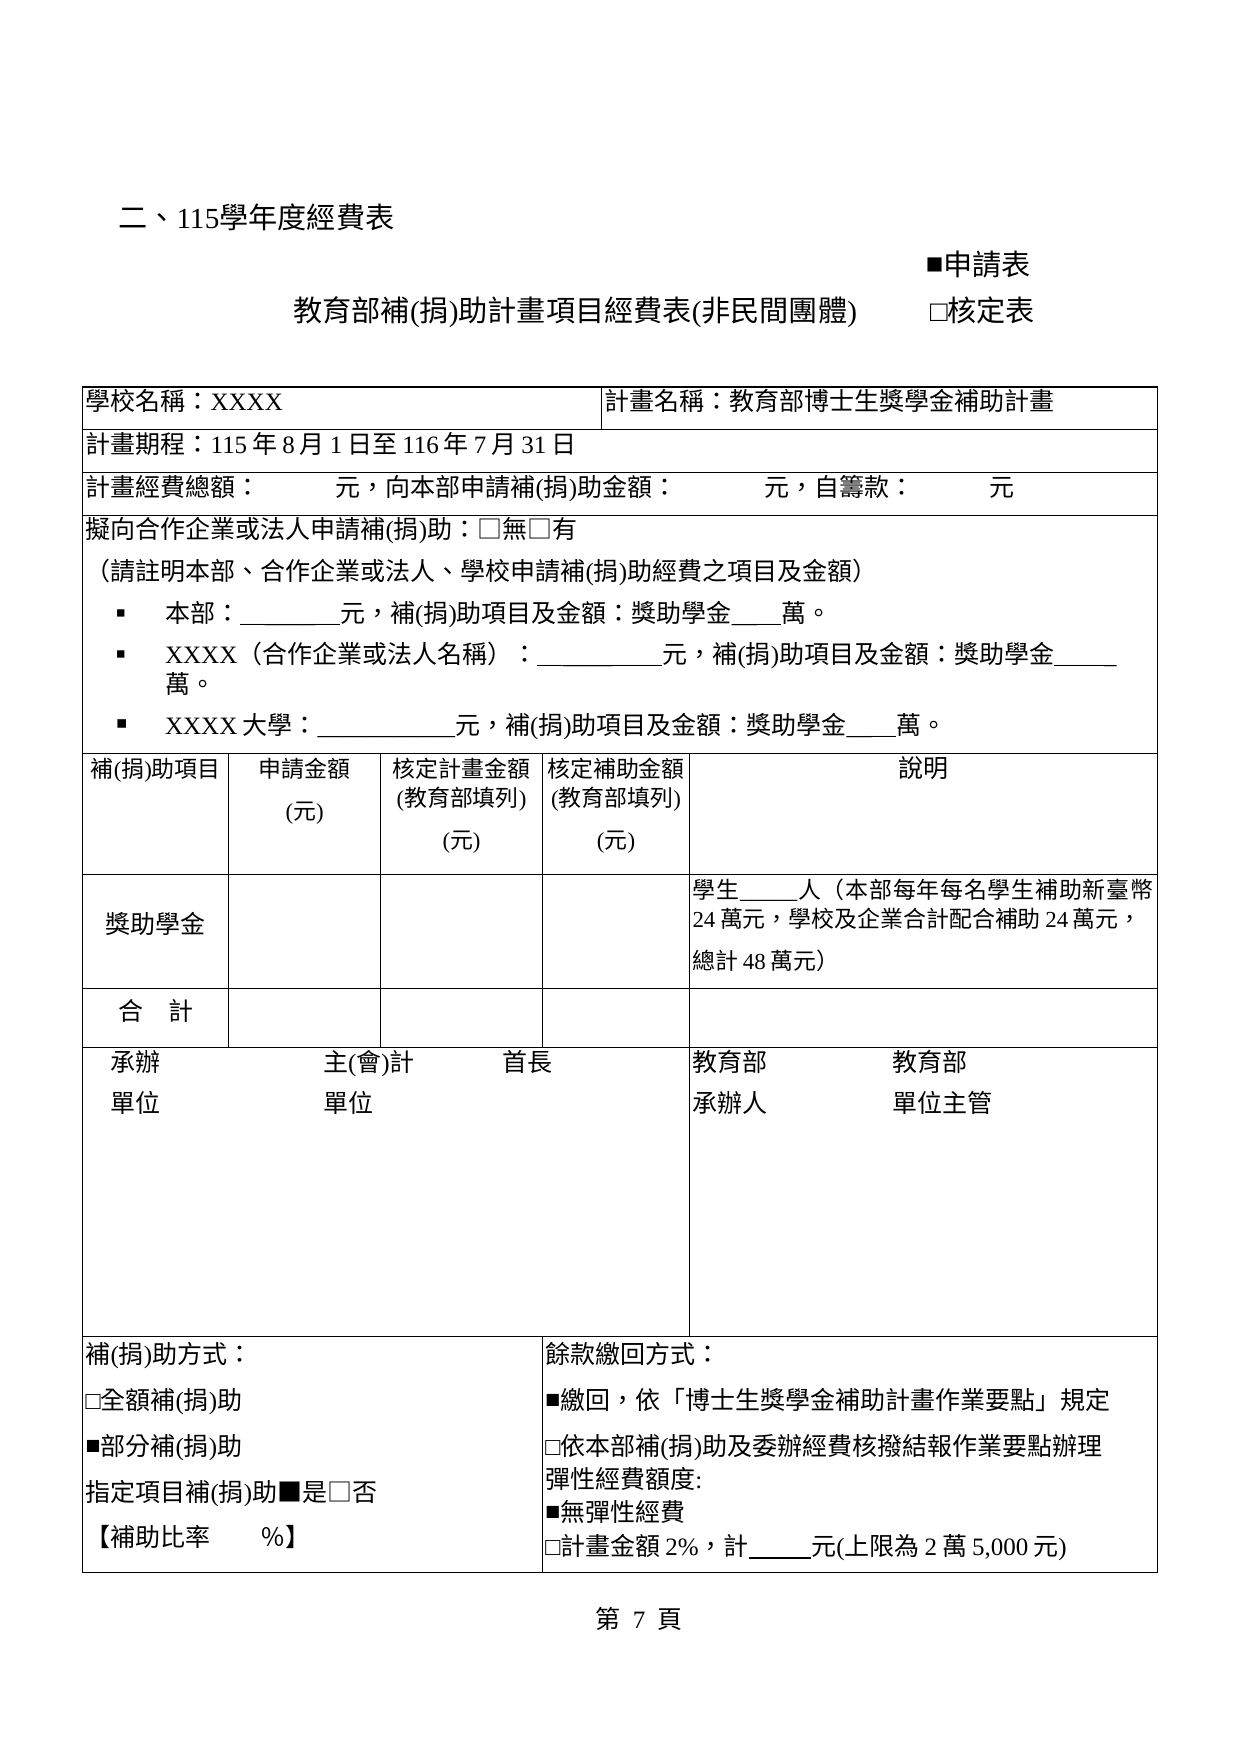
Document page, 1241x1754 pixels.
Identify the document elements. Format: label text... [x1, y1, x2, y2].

table_cell [543, 989, 689, 1047]
table_cell 核定補助金額 (教育部填列) (元) [543, 754, 689, 874]
table_cell [233, 341, 253, 386]
table_cell [156, 341, 228, 386]
table_header [83, 249, 156, 295]
table_cell 承辦 主(會)計 首長 單位 單位 [83, 1048, 689, 1336]
table_header [156, 249, 228, 295]
table_cell 核定計畫金額(教育部填列) (元) [381, 754, 542, 874]
table_cell [253, 341, 380, 386]
table_cell 補(捐)助項目 [83, 754, 228, 874]
table_cell [83, 341, 156, 386]
table_cell [229, 989, 380, 1047]
table_header [1074, 249, 1158, 295]
table_cell [381, 875, 542, 988]
table_cell 擬向合作企業或法人申請補(捐)助：□無□有 （請註明本部、合作企業或法人、學校申請補(捐)助經費之項目及金額） 本部：＿____＿元，補(捐)助項目及金額：獎助學金__＿萬。 XXXX（合作企業或法人名稱）：＿____＿＿元，補(捐)助項目及金額：獎助學金＿＿_萬。 XXXX大學：___________元，補(捐)助項目及金額：獎助學金__＿萬。 [83, 516, 1157, 753]
table_header [499, 249, 689, 295]
table_header [233, 249, 253, 295]
table_cell [229, 875, 380, 988]
table_cell [229, 341, 233, 386]
table_cell [380, 341, 499, 386]
table_cell [1074, 341, 1158, 386]
table_cell 教育部補(捐)助計畫項目經費表(非民間團體) □核定表 [253, 295, 1074, 341]
table_cell [156, 295, 228, 341]
table_cell 學生_____人（本部每年每名學生補助新臺幣24萬元，學校及企業合計配合補助24萬元， 總計48萬元） [690, 875, 1157, 988]
table_cell [1074, 295, 1158, 341]
table_header ■申請表 [689, 249, 1074, 295]
table_cell 合 計 [83, 989, 228, 1047]
table_cell 學校名稱：XXXX [83, 388, 601, 429]
subtitle 二、115學年度經費表 [118, 195, 1122, 236]
table_header [380, 249, 499, 295]
table_cell [83, 295, 156, 341]
table_cell [233, 295, 253, 341]
table_cell 教育部 教育部 承辦人 單位主管 [690, 1048, 1157, 1336]
table_cell 說明 [690, 754, 1157, 874]
table_cell 獎助學金 [83, 875, 228, 988]
table_cell [689, 341, 1074, 386]
table_cell 計畫期程：115年8月1日至116年7月31日 [83, 430, 1157, 472]
table_header [253, 249, 380, 295]
table_cell [381, 989, 542, 1047]
table_cell 計畫名稱：教育部博士生獎學金補助計畫 [602, 388, 1157, 429]
table_header [229, 249, 233, 295]
table_cell 申請金額 (元) [229, 754, 380, 874]
table_cell [690, 989, 1157, 1047]
table_cell [543, 875, 689, 988]
table_cell 計畫經費總額： 元，向本部申請補(捐)助金額： 元，自籌款： 元 [83, 473, 1157, 514]
table_cell 餘款繳回方式： ■繳回，依「博士生獎學金補助計畫作業要點」規定 □依本部補(捐)助及委辦經費核撥結報作業要點辦理 彈性經費額度: ■無彈性經費 □計畫金額2%，計 元(上限為2萬5,000元) [543, 1337, 1157, 1572]
table_cell [499, 341, 689, 386]
table_cell [229, 295, 233, 341]
table_cell 補(捐)助方式： □全額補(捐)助 ■部分補(捐)助 指定項目補(捐)助■是□否 【補助比率 ％】 [83, 1337, 542, 1572]
